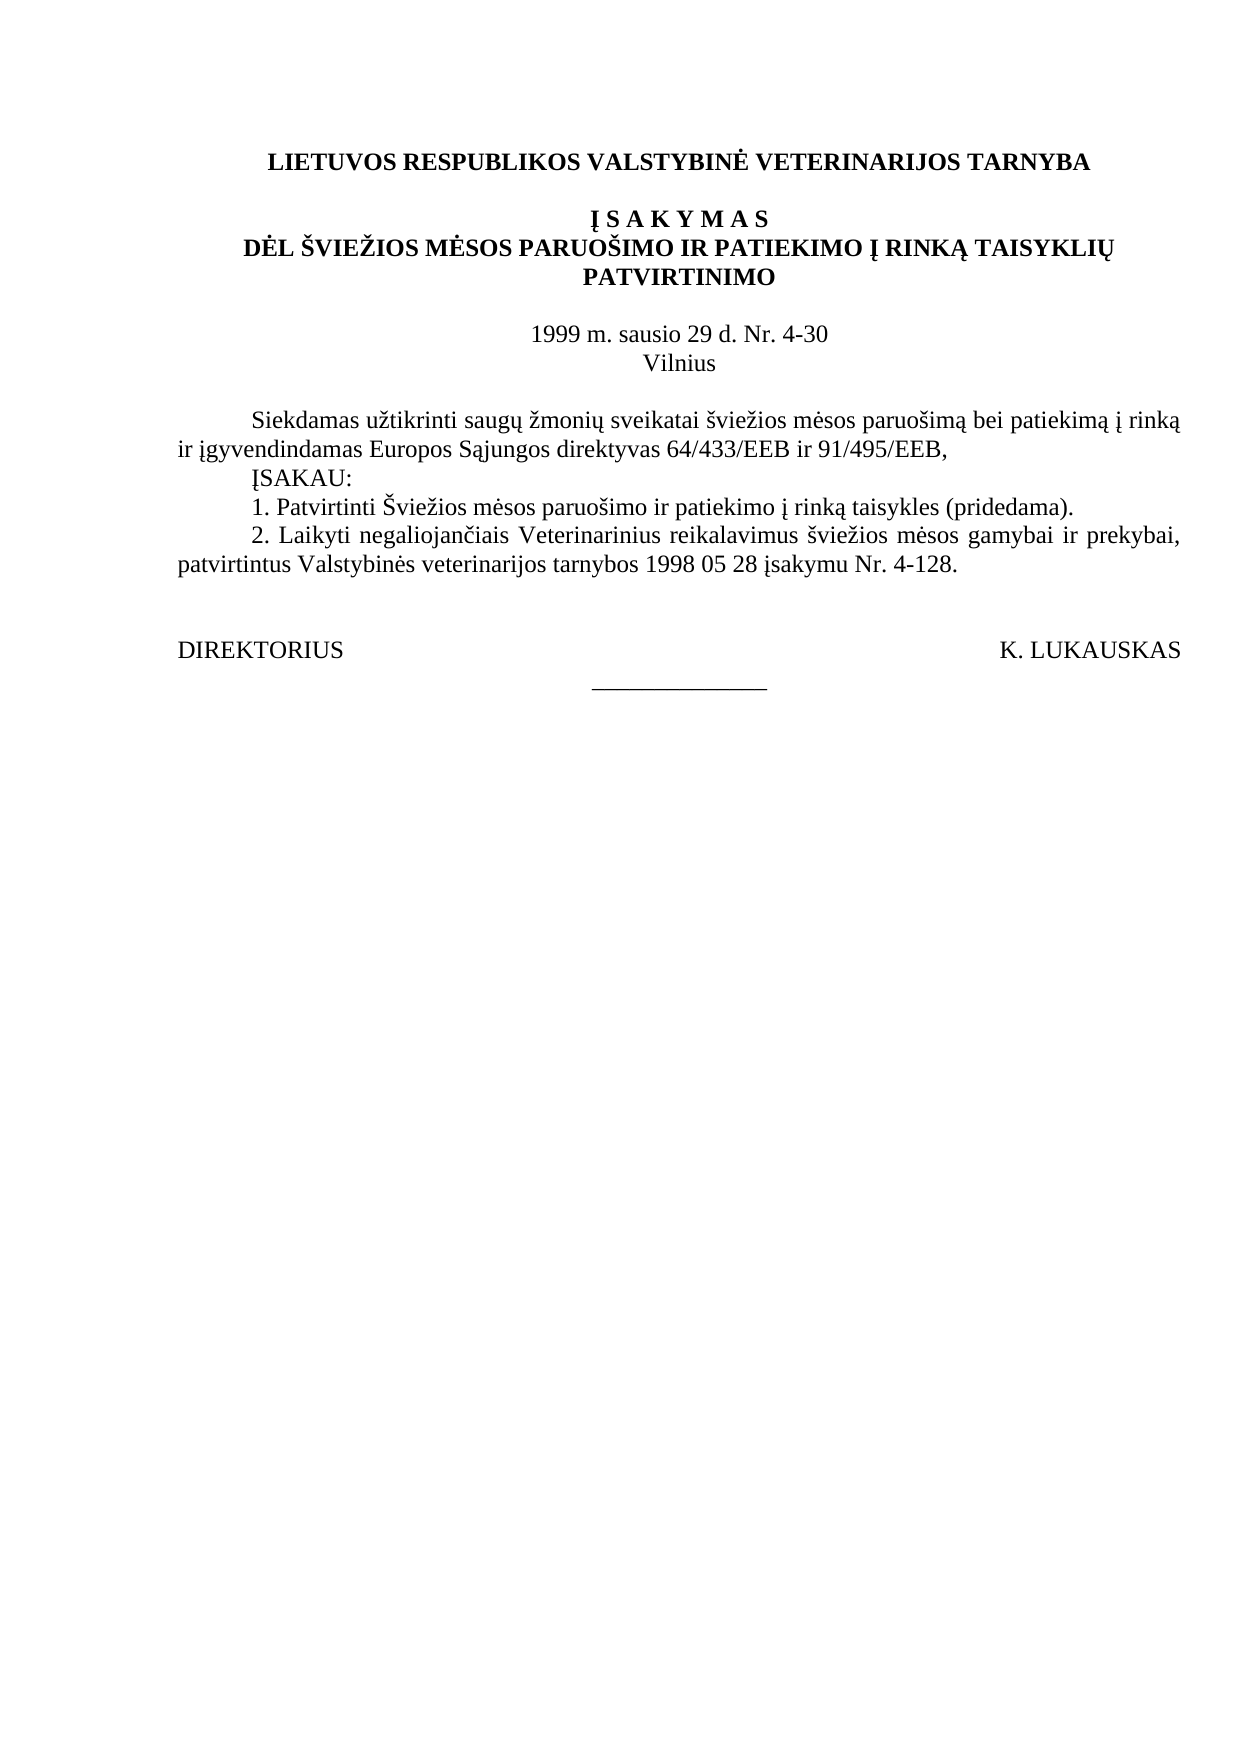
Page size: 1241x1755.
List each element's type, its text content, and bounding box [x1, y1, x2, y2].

text ______________ [177, 664, 1181, 693]
text 2. Laikyti negaliojančiais Veterinarinius reikalavimus šviežios mėsos gamybai ir prekybai, patvirtintus Valstybinės veterinarijos tarnybos 1998 05 28 įsakymu Nr. 4-128. [177, 521, 1181, 578]
text Į S A K Y M A S [177, 204, 1181, 233]
text Vilnius [177, 348, 1181, 377]
text 1. Patvirtinti Šviežios mėsos paruošimo ir patiekimo į rinką taisykles (pridedama). [177, 492, 1181, 521]
text 1999 m. sausio 29 d. Nr. 4-30 [177, 319, 1181, 348]
text Siekdamas užtikrinti saugų žmonių sveikatai šviežios mėsos paruošimą bei patiekimą į rinką ir įgyvendindamas Europos Sąjungos direktyvas 64/433/EEB ir 91/495/EEB, [177, 406, 1181, 463]
text DIREKTORIUS K. LUKAUSKAS [177, 636, 1181, 664]
text ĮSAKAU: [177, 463, 1181, 492]
text DĖL ŠVIEŽIOS MĖSOS PARUOŠIMO IR PATIEKIMO Į RINKĄ TAISYKLIŲ PATVIRTINIMO [177, 233, 1181, 291]
text LIETUVOS RESPUBLIKOS VALSTYBINĖ VETERINARIJOS TARNYBA [177, 147, 1181, 176]
